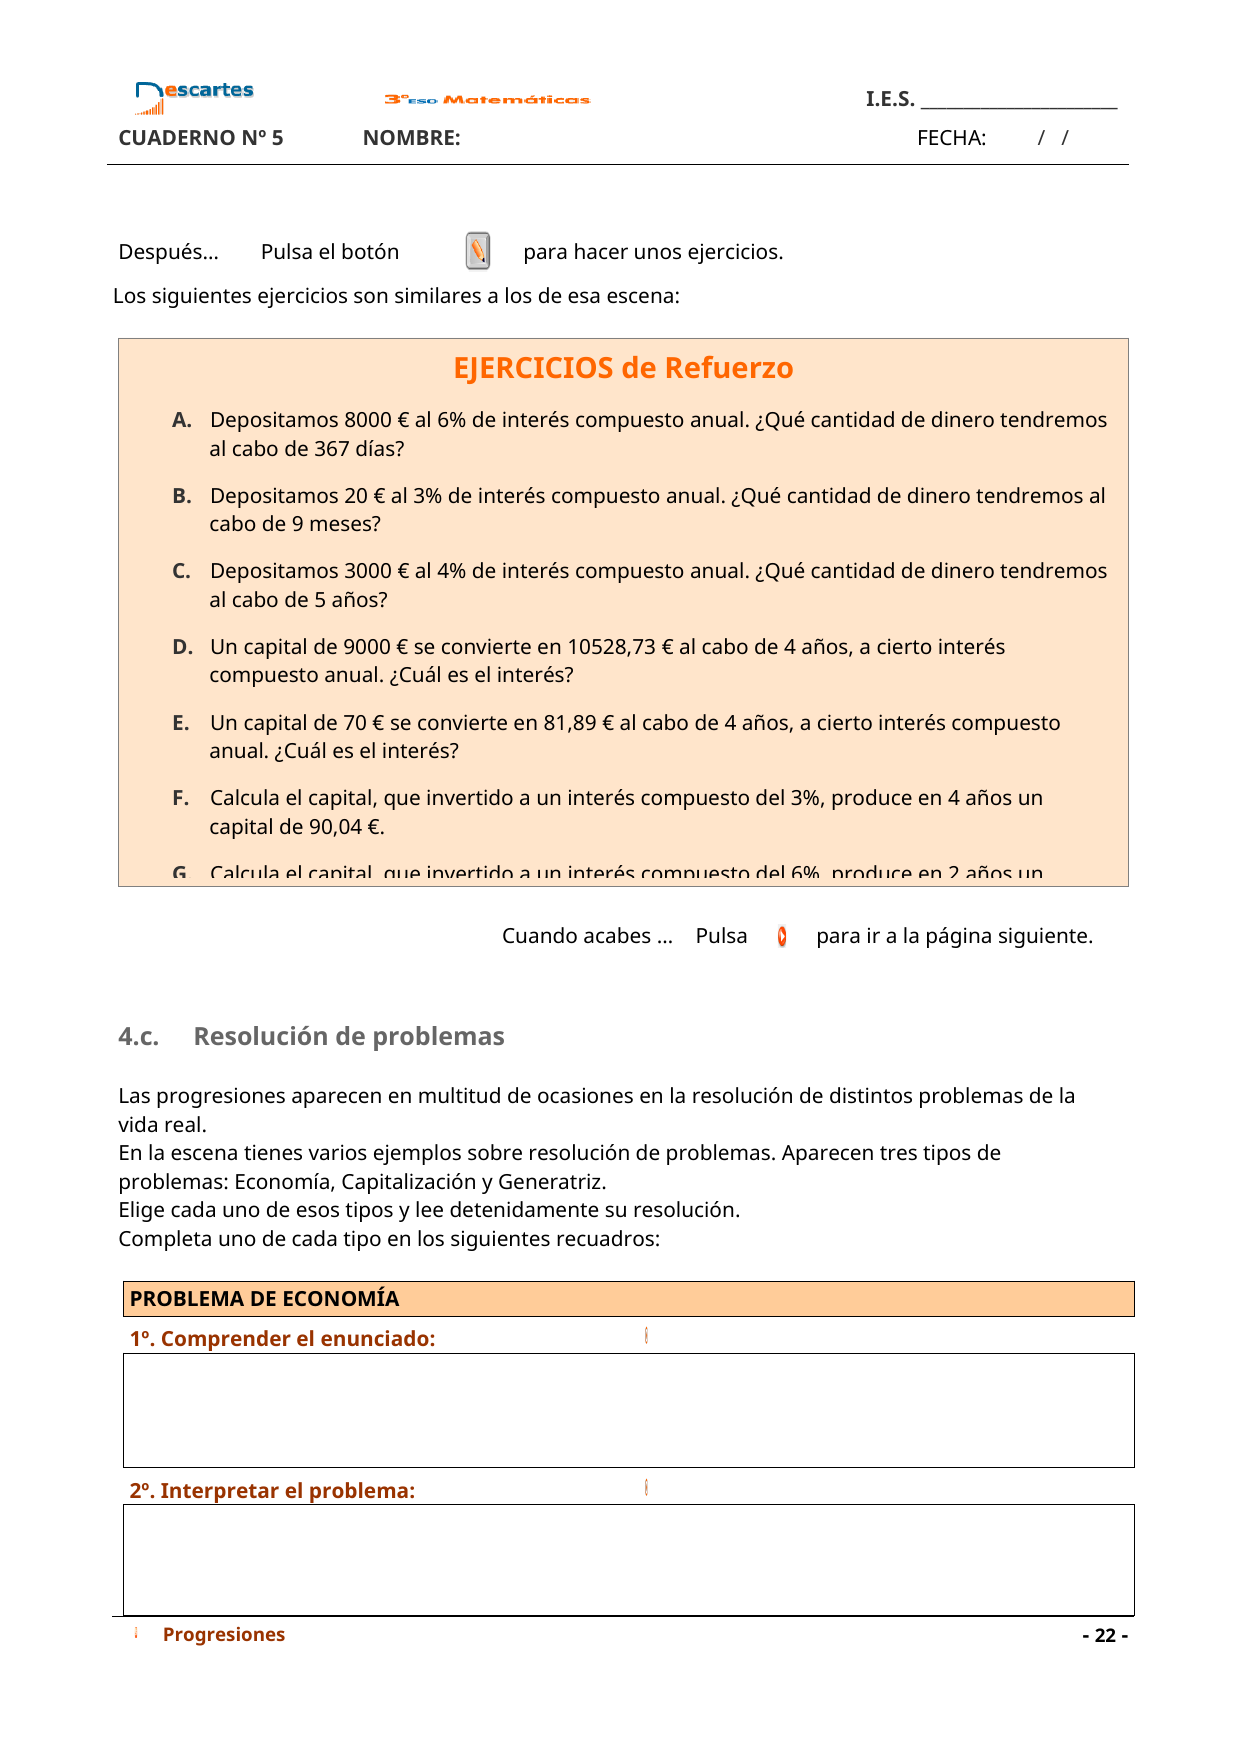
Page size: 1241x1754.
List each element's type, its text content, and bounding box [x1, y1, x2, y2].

subtitle EJERCICIOS de Refuerzo [135, 347, 1112, 387]
table_header Después… [112, 222, 255, 281]
table_header [442, 222, 448, 281]
table_cell 1º. Comprender el enunciado: [124, 1317, 628, 1352]
list Calcula el capital, que invertido a un interés compuesto del 3%, produce en 4 años un capital de 90,04 €. [172, 783, 1112, 840]
table_header Pulsa el botón [255, 222, 442, 281]
table_cell Los siguientes ejercicios son similares a los de esa escena: [107, 281, 1134, 309]
list Un capital de 9000 € se convierte en 10528,73 € al cabo de 4 años, a cierto interés compuesto anual. ¿Cuál es el interés? [172, 632, 1112, 689]
table_header [107, 222, 112, 281]
table_cell 2º. Interpretar el problema: [124, 1468, 628, 1504]
table_cell [629, 1468, 1134, 1504]
list Calcula el capital, que invertido a un interés compuesto del 6%, produce en 2 años un capital de 8988,8 €. [172, 859, 1112, 878]
table_header PROBLEMA DE ECONOMÍA [124, 1282, 1134, 1316]
text Las progresiones aparecen en multitud de ocasiones en la resolución de distintos problemas de la vida real. [118, 1082, 1122, 1138]
table_cell [124, 1354, 1134, 1467]
list Depositamos 3000 € al 4% de interés compuesto anual. ¿Qué cantidad de dinero tendremos al cabo de 5 años? [172, 557, 1112, 613]
picture [464, 231, 491, 272]
table_header para hacer unos ejercicios. [517, 222, 1134, 281]
table_header para ir a la página siguiente. [810, 915, 1134, 957]
table_cell [124, 1505, 1134, 1615]
list Un capital de 70 € se convierte en 81,89 € al cabo de 4 años, a cierto interés compuesto anual. ¿Cuál es el interés? [172, 708, 1112, 765]
table_header En la escena tienes varios ejemplos sobre resolución de problemas. Aparecen tres tipos de problemas: Economía, Capitalización y Generatriz. Elige cada uno de esos tipos y lee detenidamente su resolución. Completa uno de cada tipo en los siguientes recuadros: [107, 1139, 1129, 1252]
picture [134, 1626, 138, 1638]
table_header Cuando acabes … [112, 915, 679, 957]
picture [777, 924, 787, 948]
table_header [754, 915, 761, 957]
text 4.c. Resolución de problemas [118, 1019, 1122, 1053]
table_cell [629, 1317, 1134, 1352]
table_header Pulsa [679, 915, 754, 957]
list Depositamos 8000 € al 6% de interés compuesto anual. ¿Qué cantidad de dinero tendremos al cabo de 367 días? [172, 405, 1112, 462]
table_header [507, 222, 517, 281]
table_header [803, 915, 810, 957]
picture [134, 82, 257, 115]
list Depositamos 20 € al 3% de interés compuesto anual. ¿Qué cantidad de dinero tendremos al cabo de 9 meses? [172, 481, 1112, 538]
